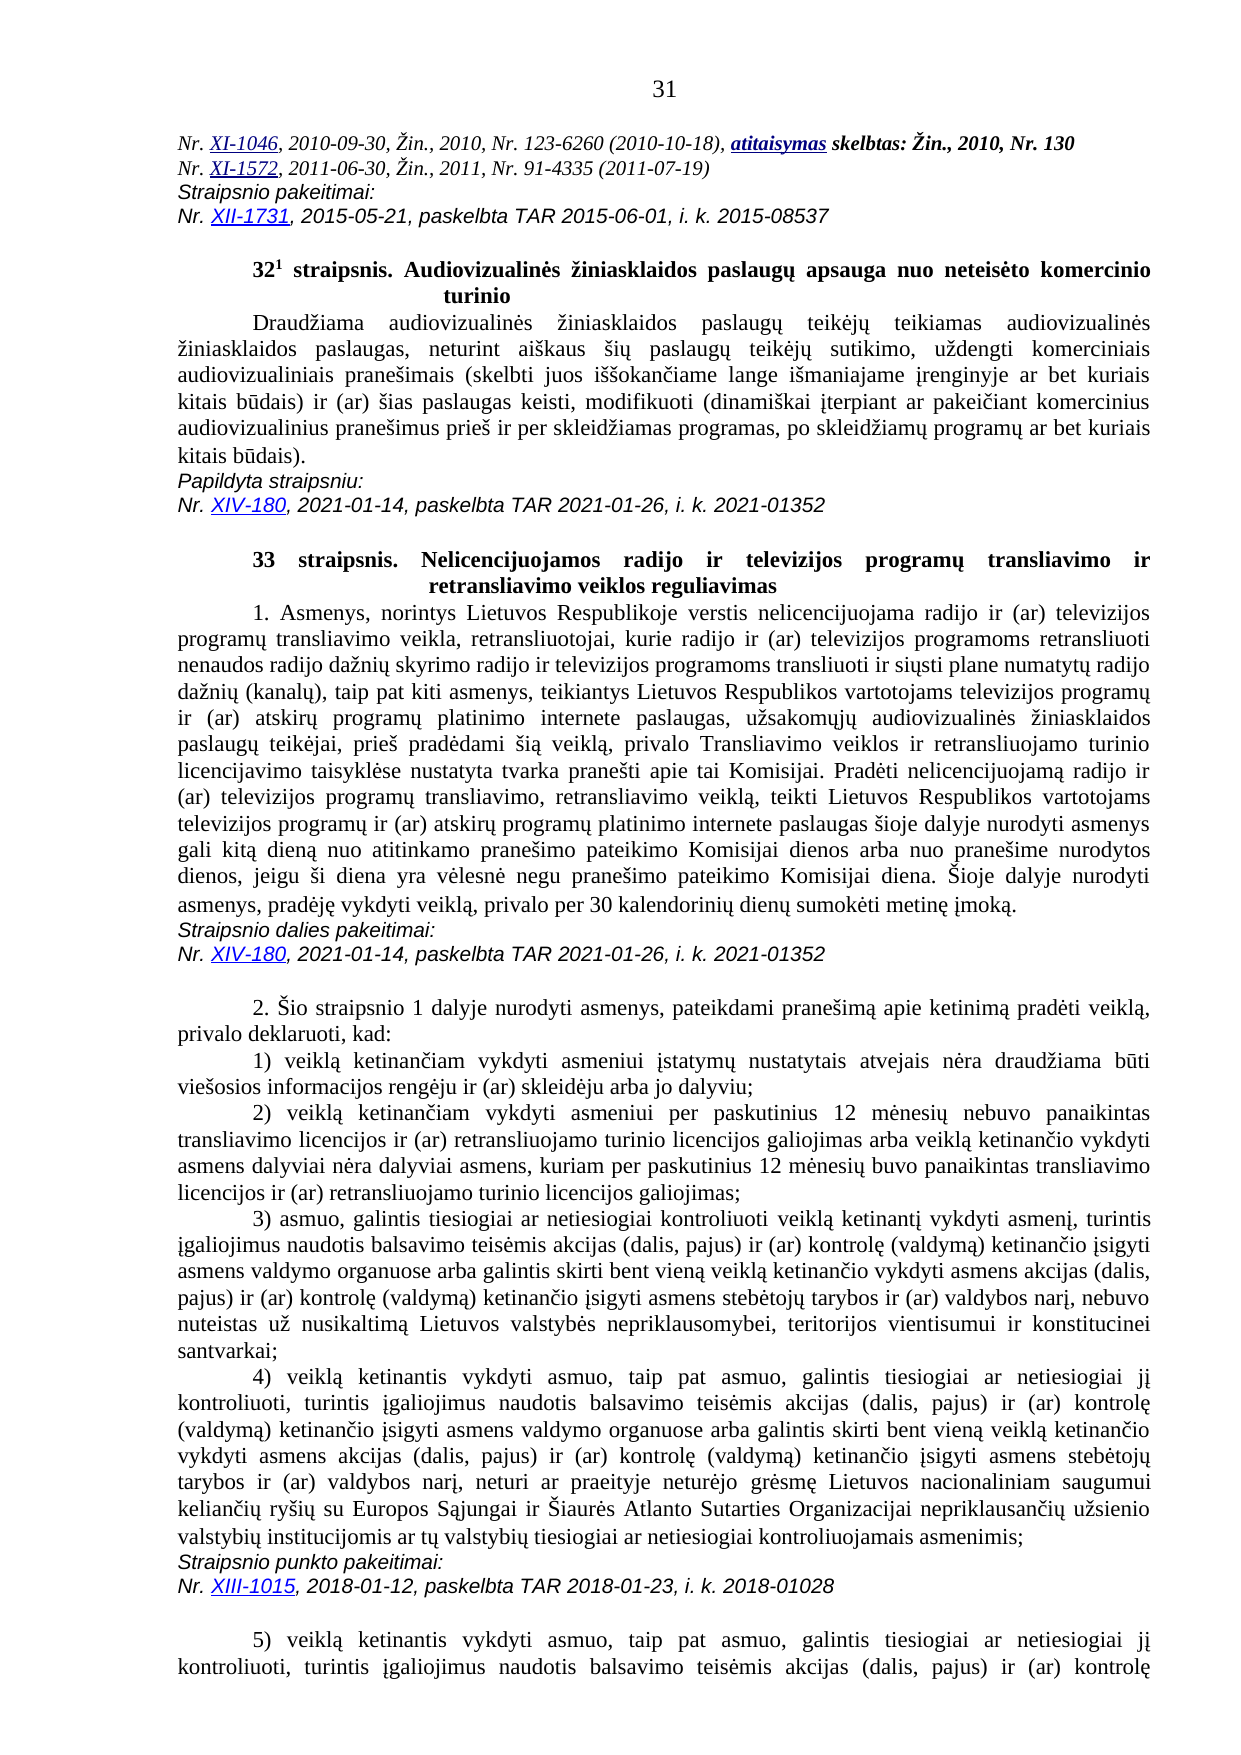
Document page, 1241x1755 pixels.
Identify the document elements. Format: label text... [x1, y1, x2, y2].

text 4) veiklą ketinantis vykdyti asmuo, taip pat asmuo, galintis tiesiogiai ar netiesiogiai jį kontroliuoti, turintis įgaliojimus naudotis balsavimo teisėmis akcijas (dalis, pajus) ir (ar) kontrolę (valdymą) ketinančio įsigyti asmens valdymo organuose arba galintis skirti bent vieną veiklą ketinančio vykdyti asmens akcijas (dalis, pajus) ir (ar) kontrolę (valdymą) ketinančio įsigyti asmens stebėtojų tarybos ir (ar) valdybos narį, neturi ar praeityje neturėjo grėsmę Lietuvos nacionaliniam saugumui keliančių ryšių su Europos Sąjungai ir Šiaurės Atlanto Sutarties Organizacijai nepriklausančių užsienio valstybių institucijomis ar tų valstybių tiesiogiai ar netiesiogiai kontroliuojamais asmenimis; [177, 1363, 1152, 1550]
text Papildyta straipsniu: [177, 469, 1152, 493]
text 5) veiklą ketinantis vykdyti asmuo, taip pat asmuo, galintis tiesiogiai ar netiesiogiai jį kontroliuoti, turintis įgaliojimus naudotis balsavimo teisėmis akcijas (dalis, pajus) ir (ar) kontrolę [177, 1627, 1152, 1679]
text Draudžiama audiovizualinės žiniasklaidos paslaugų teikėjų teikiamas audiovizualinės žiniasklaidos paslaugas, neturint aiškaus šių paslaugų teikėjų sutikimo, uždengti komerciniais audiovizualiniais pranešimais (skelbti juos iššokančiame lange išmaniajame įrenginyje ar bet kuriais kitais būdais) ir (ar) šias paslaugas keisti, modifikuoti (dinamiškai įterpiant ar pakeičiant komercinius audiovizualinius pranešimus prieš ir per skleidžiamas programas, po skleidžiamų programų ar bet kuriais kitais būdais). [177, 309, 1152, 469]
text Straipsnio dalies pakeitimai: [177, 917, 1152, 941]
text 1. Asmenys, norintys Lietuvos Respublikoje verstis nelicencijuojama radijo ir (ar) televizijos programų transliavimo veikla, retransliuotojai, kurie radijo ir (ar) televizijos programoms retransliuoti nenaudos radijo dažnių skyrimo radijo ir televizijos programoms transliuoti ir siųsti plane numatytų radijo dažnių (kanalų), taip pat kiti asmenys, teikiantys Lietuvos Respublikos vartotojams televizijos programų ir (ar) atskirų programų platinimo internete paslaugas, užsakomųjų audiovizualinės žiniasklaidos paslaugų teikėjai, prieš pradėdami šią veiklą, privalo Transliavimo veiklos ir retransliuojamo turinio licencijavimo taisyklėse nustatyta tvarka pranešti apie tai Komisijai. Pradėti nelicencijuojamą radijo ir (ar) televizijos programų transliavimo, retransliavimo veiklą, teikti Lietuvos Respublikos vartotojams televizijos programų ir (ar) atskirų programų platinimo internete paslaugas šioje dalyje nurodyti asmenys gali kitą dieną nuo atitinkamo pranešimo pateikimo Komisijai dienos arba nuo pranešime nurodytos dienos, jeigu ši diena yra vėlesnė negu pranešimo pateikimo Komisijai diena. Šioje dalyje nurodyti asmenys, pradėję vykdyti veiklą, privalo per 30 kalendorinių dienų sumokėti metinę įmoką. [177, 599, 1152, 917]
text 1) veiklą ketinančiam vykdyti asmeniui įstatymų nustatytais atvejais nėra draudžiama būti viešosios informacijos rengėju ir (ar) skleidėju arba jo dalyviu; [177, 1047, 1152, 1099]
text 321 straipsnis. Audiovizualinės žiniasklaidos paslaugų apsauga nuo neteisėto komercinio turinio [252, 256, 1152, 309]
text Nr. XIV-180, 2021-01-14, paskelbta TAR 2021-01-26, i. k. 2021-01352 [177, 941, 1152, 965]
text Nr. XIV-180, 2021-01-14, paskelbta TAR 2021-01-26, i. k. 2021-01352 [177, 493, 1152, 517]
text 2) veiklą ketinančiam vykdyti asmeniui per paskutinius 12 mėnesių nebuvo panaikintas transliavimo licencijos ir (ar) retransliuojamo turinio licencijos galiojimas arba veiklą ketinančio vykdyti asmens dalyviai nėra dalyviai asmens, kuriam per paskutinius 12 mėnesių buvo panaikintas transliavimo licencijos ir (ar) retransliuojamo turinio licencijos galiojimas; [177, 1099, 1152, 1205]
text Nr. XII-1731, 2015-05-21, paskelbta TAR 2015-06-01, i. k. 2015-08537 [177, 203, 1152, 227]
text 2. Šio straipsnio 1 dalyje nurodyti asmenys, pateikdami pranešimą apie ketinimą pradėti veiklą, privalo deklaruoti, kad: [177, 994, 1152, 1047]
text Nr. XI-1046, 2010-09-30, Žin., 2010, Nr. 123-6260 (2010-10-18), atitaisymas skelbtas: Žin., 2010, Nr. 130 [177, 131, 1152, 155]
text Straipsnio punkto pakeitimai: [177, 1550, 1152, 1574]
text Nr. XI-1572, 2011-06-30, Žin., 2011, Nr. 91-4335 (2011-07-19) [177, 155, 1152, 179]
text 33 straipsnis. Nelicencijuojamos radijo ir televizijos programų transliavimo ir retransliavimo veiklos reguliavimas [252, 546, 1152, 599]
text 3) asmuo, galintis tiesiogiai ar netiesiogiai kontroliuoti veiklą ketinantį vykdyti asmenį, turintis įgaliojimus naudotis balsavimo teisėmis akcijas (dalis, pajus) ir (ar) kontrolę (valdymą) ketinančio įsigyti asmens valdymo organuose arba galintis skirti bent vieną veiklą ketinančio vykdyti asmens akcijas (dalis, pajus) ir (ar) kontrolę (valdymą) ketinančio įsigyti asmens stebėtojų tarybos ir (ar) valdybos narį, nebuvo nuteistas už nusikaltimą Lietuvos valstybės nepriklausomybei, teritorijos vientisumui ir konstitucinei santvarkai; [177, 1205, 1152, 1363]
text Nr. XIII-1015, 2018-01-12, paskelbta TAR 2018-01-23, i. k. 2018-01028 [177, 1574, 1152, 1598]
text Straipsnio pakeitimai: [177, 179, 1152, 203]
